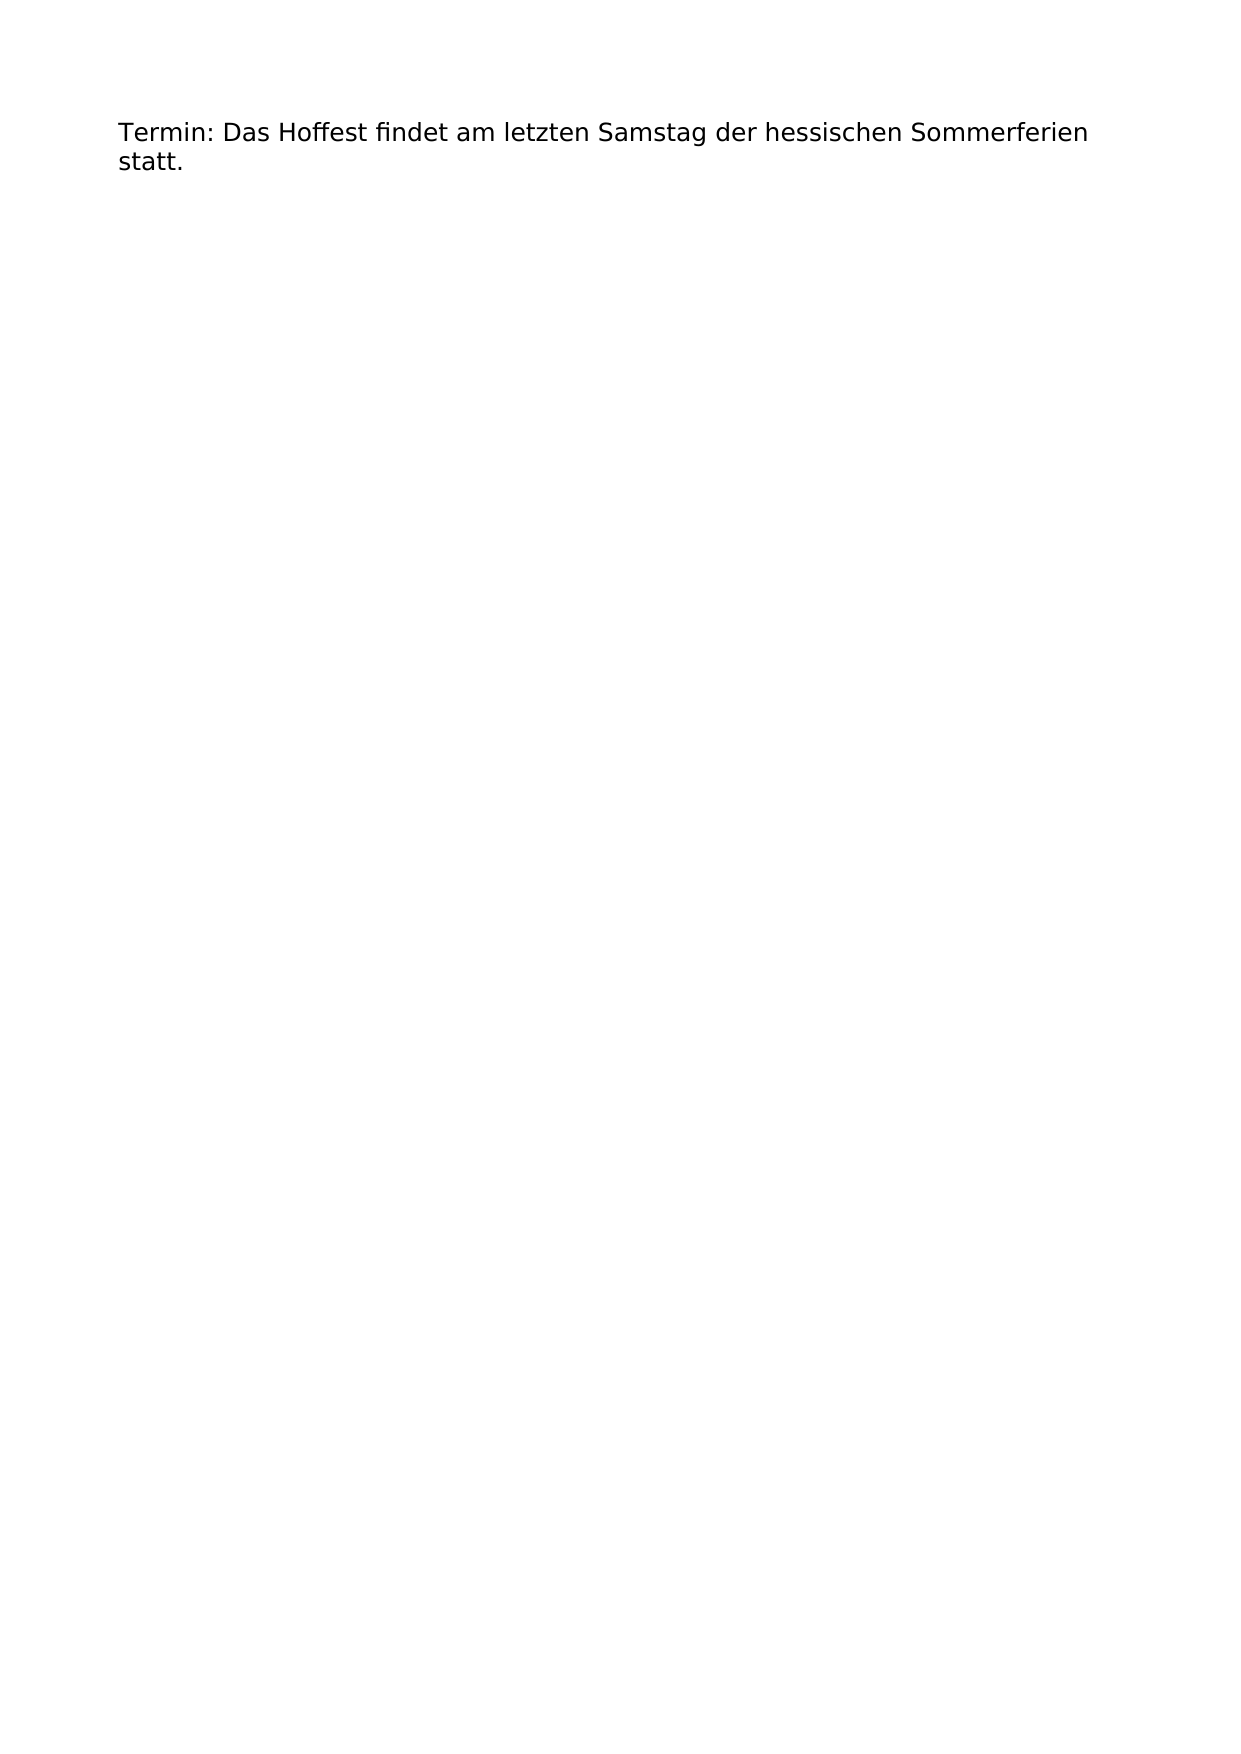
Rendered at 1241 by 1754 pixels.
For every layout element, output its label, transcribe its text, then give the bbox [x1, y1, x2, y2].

text Termin: Das Hoffest findet am letzten Samstag der hessischen Sommerferien statt. [118, 118, 1122, 176]
